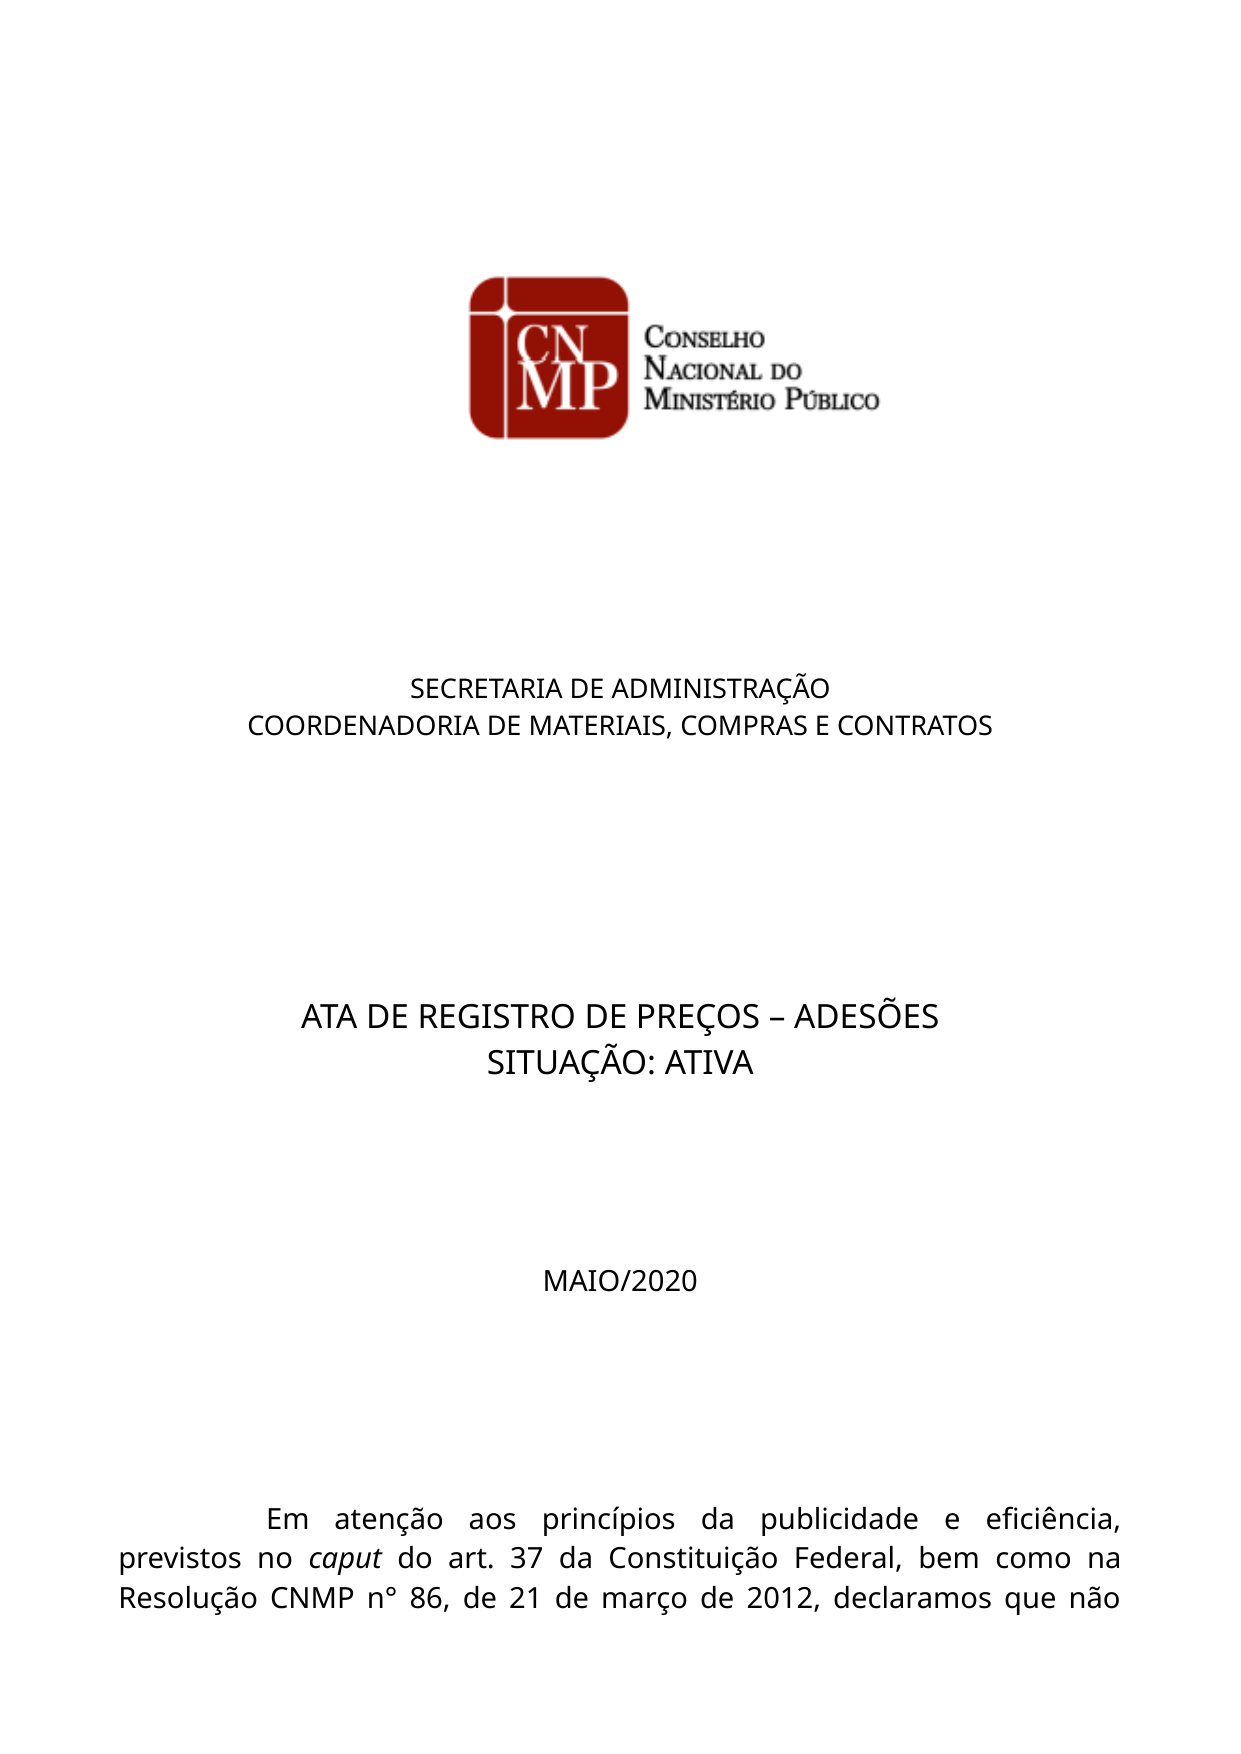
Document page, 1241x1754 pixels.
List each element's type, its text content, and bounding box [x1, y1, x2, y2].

text COORDENADORIA DE MATERIAIS, COMPRAS E CONTRATOS [118, 706, 1122, 743]
text MAIO/2020 [118, 1260, 1122, 1299]
text SITUAÇÃO: ATIVA [118, 1038, 1122, 1084]
text Em atenção aos princípios da publicidade e eficiência, previstos no caput do art. 37 da Constituição Federal, bem como na Resolução CNMP n° 86, de 21 de março de 2012, declaramos que não [118, 1498, 1122, 1617]
text SECRETARIA DE ADMINISTRAÇÃO [118, 669, 1122, 706]
text ATA DE REGISTRO DE PREÇOS – ADESÕES [118, 993, 1122, 1038]
